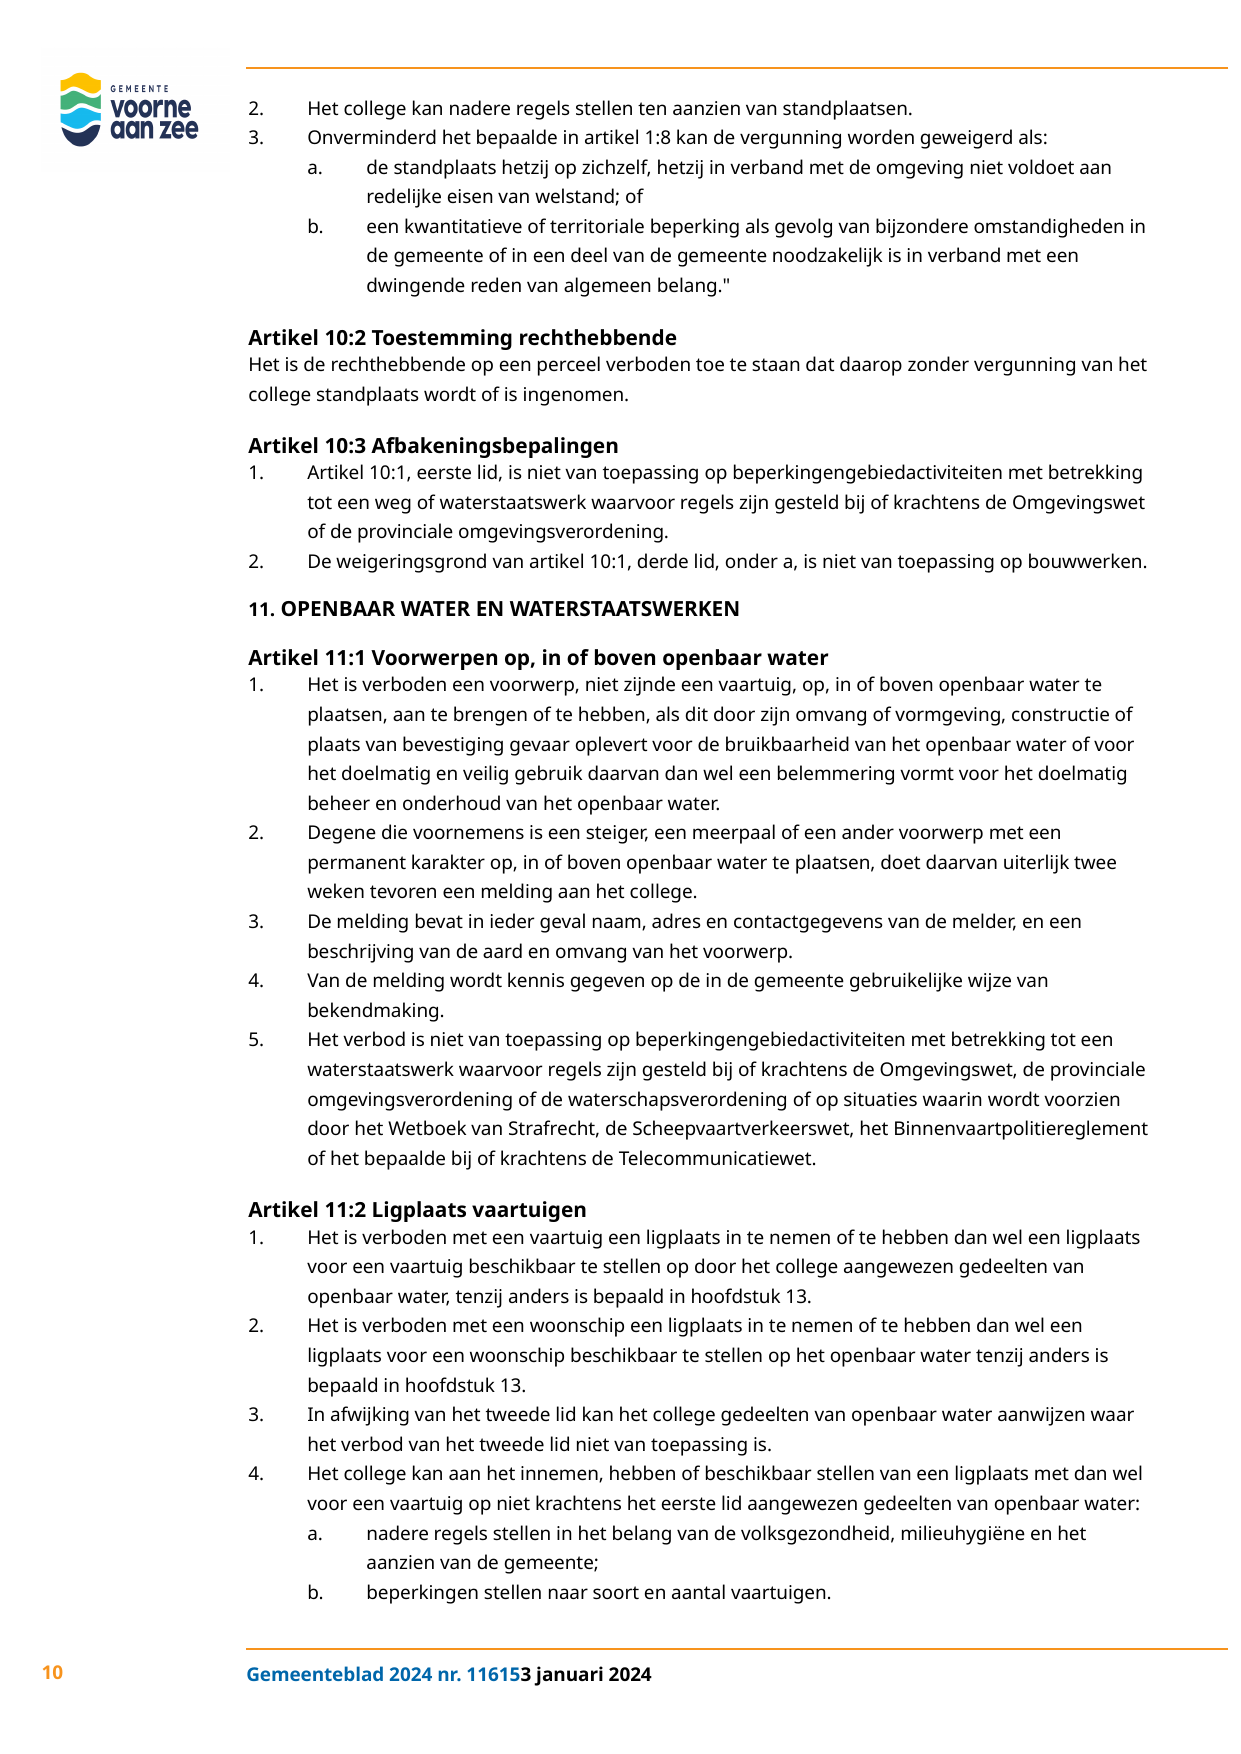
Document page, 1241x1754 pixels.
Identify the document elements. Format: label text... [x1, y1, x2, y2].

list Het verbod is niet van toepassing op beperkingengebiedactiviteiten met betrekking tot een waterstaatswerk waarvoor regels zijn gesteld bij of krachtens de Omgevingswet, de provinciale omgevingsverordening of de waterschapsverordening of op situaties waarin wordt voorzien door het Wetboek van Strafrecht, de Scheepvaartverkeerswet, het Binnenvaartpolitiereglement of het bepaalde bij of krachtens de Telecommunicatiewet. [248, 1027, 1152, 1171]
list De weigeringsgrond van artikel 10:1, derde lid, onder a, is niet van toepassing op bouwwerken. [248, 548, 1152, 574]
list de standplaats hetzij op zichzelf, hetzij in verband met de omgeving niet voldoet aan redelijke eisen van welstand; of [307, 154, 1152, 209]
list Het college kan aan het innemen, hebben of beschikbaar stellen van een ligplaats met dan wel voor een vaartuig op niet krachtens het eerste lid aangewezen gedeelten van openbaar water: [248, 1461, 1152, 1516]
list Het college kan nadere regels stellen ten aanzien van standplaatsen. [248, 95, 1152, 121]
list Het is verboden met een woonschip een ligplaats in te nemen of te hebben dan wel een ligplaats voor een woonschip beschikbaar te stellen op het openbaar water tenzij anders is bepaald in hoofdstuk 13. [248, 1313, 1152, 1397]
list een kwantitatieve of territoriale beperking als gevolg van bijzondere omstandigheden in de gemeente of in een deel van de gemeente noodzakelijk is in verband met een dwingende reden van algemeen belang." [307, 213, 1152, 298]
text Artikel 11:1 Voorwerpen op, in of boven openbaar water [248, 643, 1152, 672]
picture [41, 47, 231, 172]
list Degene die voornemens is een steiger, een meerpaal of een ander voorwerp met een permanent karakter op, in of boven openbaar water te plaatsen, doet daarvan uiterlijk twee weken tevoren een melding aan het college. [248, 819, 1152, 904]
text Artikel 11:2 Ligplaats vaartuigen [248, 1195, 1152, 1224]
list In afwijking van het tweede lid kan het college gedeelten van openbaar water aanwijzen waar het verbod van het tweede lid niet van toepassing is. [248, 1401, 1152, 1457]
list Van de melding wordt kennis gegeven op de in de gemeente gebruikelijke wijze van bekendmaking. [248, 967, 1152, 1023]
list nadere regels stellen in het belang van de volksgezondheid, milieuhygiëne en het aanzien van de gemeente; [307, 1520, 1152, 1575]
list Het is verboden met een vaartuig een ligplaats in te nemen of te hebben dan wel een ligplaats voor een vaartuig beschikbaar te stellen op door het college aangewezen gedeelten van openbaar water, tenzij anders is bepaald in hoofdstuk 13. [248, 1224, 1152, 1309]
text Artikel 10:3 Afbakeningsbepalingen [248, 431, 1152, 459]
text Het is de rechthebbende op een perceel verboden toe te staan dat daarop zonder vergunning van het college standplaats wordt of is ingenomen. [248, 351, 1152, 406]
text Artikel 10:2 Toestemming rechthebbende [248, 323, 1152, 351]
text 11. OPENBAAR WATER EN WATERSTAATSWERKEN [248, 594, 1152, 622]
list Het is verboden een voorwerp, niet zijnde een vaartuig, op, in of boven openbaar water te plaatsen, aan te brengen of te hebben, als dit door zijn omvang of vormgeving, constructie of plaats van bevestiging gevaar oplevert voor de bruikbaarheid van het openbaar water of voor het doelmatig en veilig gebruik daarvan dan wel een belemmering vormt voor het doelmatig beheer en onderhoud van het openbaar water. [248, 672, 1152, 816]
list Artikel 10:1, eerste lid, is niet van toepassing op beperkingengebiedactiviteiten met betrekking tot een weg of waterstaatswerk waarvoor regels zijn gesteld bij of krachtens de Omgevingswet of de provinciale omgevingsverordening. [248, 459, 1152, 544]
list Onverminderd het bepaalde in artikel 1:8 kan de vergunning worden geweigerd als: [248, 124, 1152, 150]
list De melding bevat in ieder geval naam, adres en contactgegevens van de melder, en een beschrijving van de aard en omvang van het voorwerp. [248, 908, 1152, 964]
list beperkingen stellen naar soort en aantal vaartuigen. [307, 1579, 1152, 1604]
